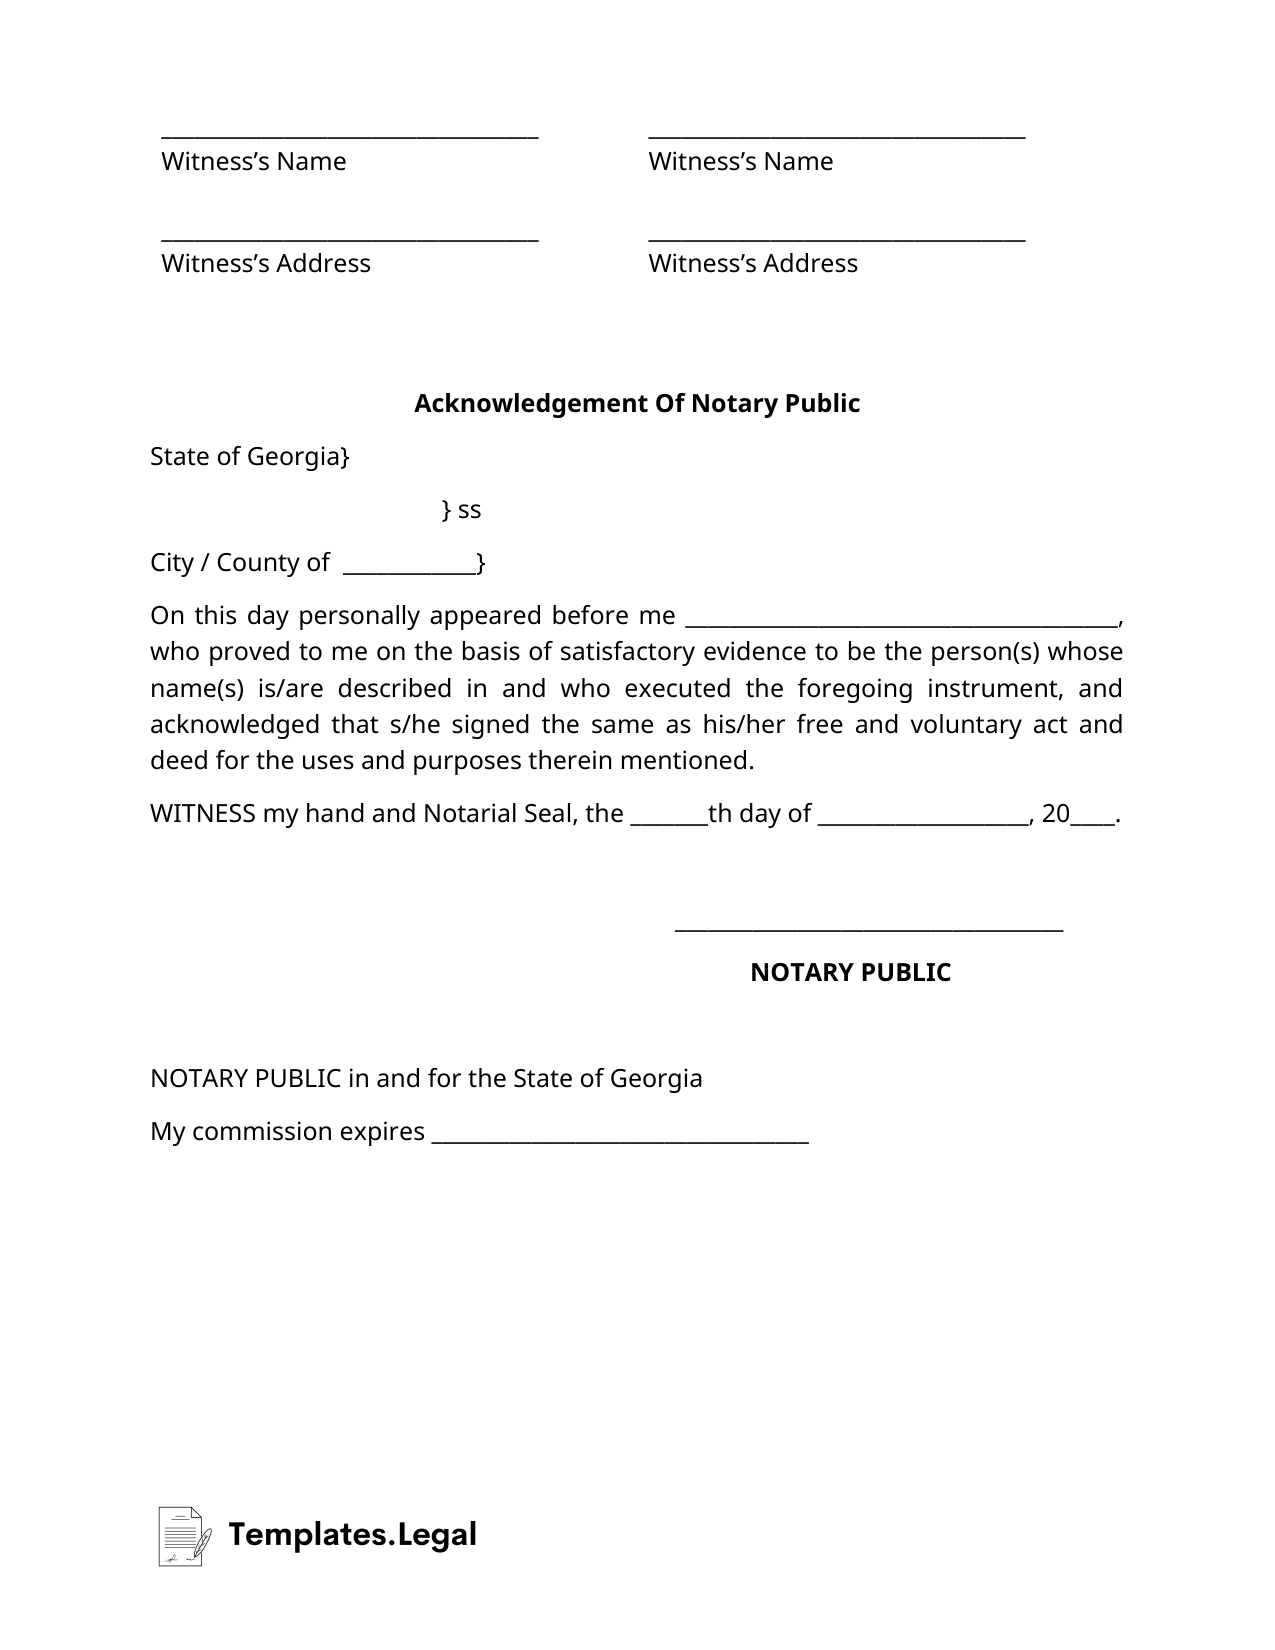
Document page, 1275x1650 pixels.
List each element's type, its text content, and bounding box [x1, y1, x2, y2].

text City / County of ____________} [150, 544, 1125, 578]
table_cell __________________________________ Witness’s Name [637, 109, 1124, 211]
text Acknowledgement Of Notary Public [150, 385, 1125, 419]
text ___________________________________ [600, 902, 1125, 936]
text My commission expires __________________________________ [150, 1114, 1125, 1148]
table_cell __________________________________ Witness’s Address [637, 211, 1124, 279]
text State of Georgia} [150, 438, 1125, 472]
text WITNESS my hand and Notarial Seal, the _______th day of ___________________, 20____. [150, 796, 1125, 830]
text NOTARY PUBLIC in and for the State of Georgia [150, 1061, 1125, 1095]
text } ss [150, 491, 1125, 526]
text NOTARY PUBLIC [150, 955, 1125, 989]
table_header [637, 75, 1124, 109]
table_cell __________________________________ Witness’s Address [150, 211, 637, 279]
text On this day personally appeared before me _______________________________________, who proved to me on the basis of satisfactory evidence to be the person(s) whose name(s) is/are described in and who executed the foregoing instrument, and acknowledged that s/he signed the same as his/her free and voluntary act and deed for the uses and purposes therein mentioned. [150, 597, 1125, 777]
table_cell __________________________________ Witness’s Name [150, 109, 637, 211]
table_header [150, 75, 637, 109]
